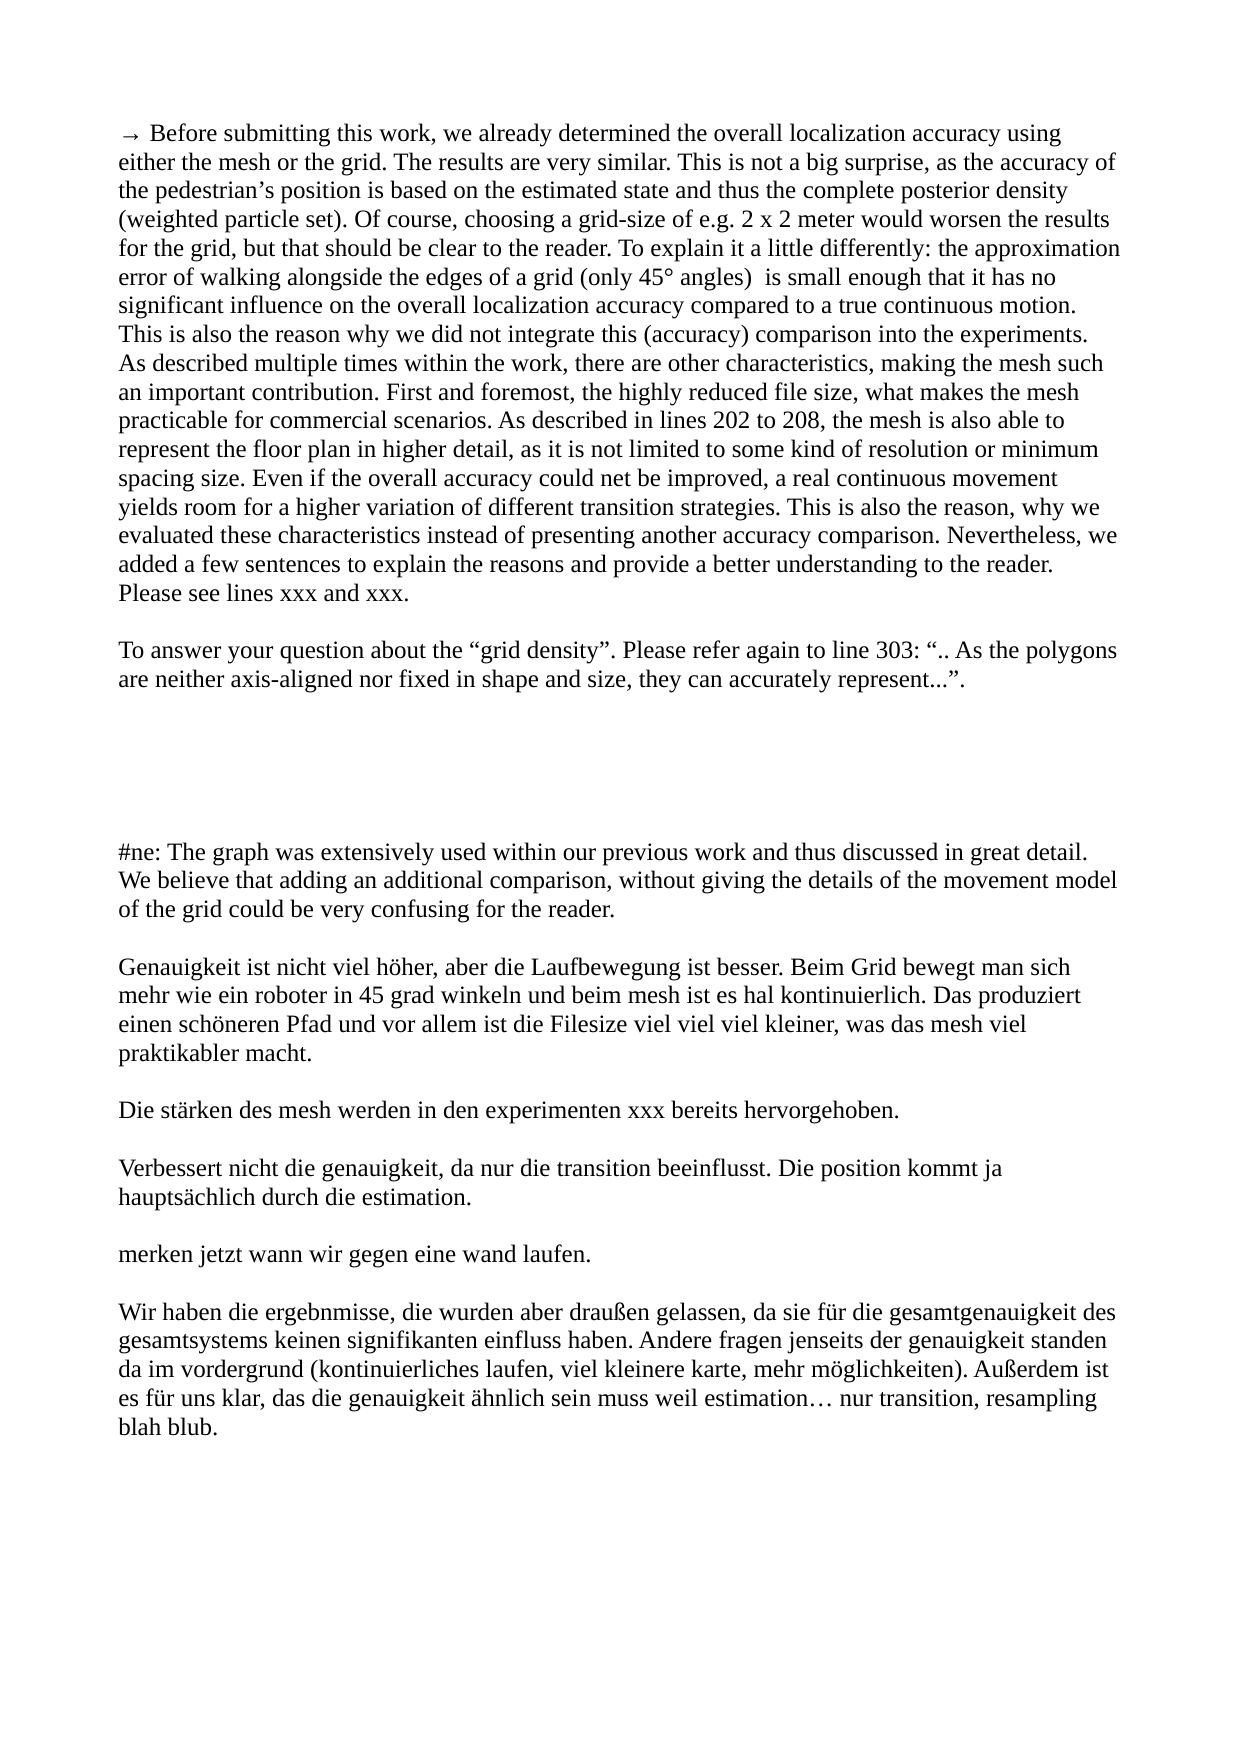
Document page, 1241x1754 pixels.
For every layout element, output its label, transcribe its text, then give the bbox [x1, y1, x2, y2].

text As described multiple times within the work, there are other characteristics, making the mesh such an important contribution. First and foremost, the highly reduced file size, what makes the mesh practicable for commercial scenarios. As described in lines 202 to 208, the mesh is also able to represent the floor plan in higher detail, as it is not limited to some kind of resolution or minimum spacing size. Even if the overall accuracy could net be improved, a real continuous movement yields room for a higher variation of different transition strategies. This is also the reason, why we evaluated these characteristics instead of presenting another accuracy comparison. Nevertheless, we added a few sentences to explain the reasons and provide a better understanding to the reader. Please see lines xxx and xxx. [118, 348, 1122, 607]
text #ne: The graph was extensively used within our previous work and thus discussed in great detail. We believe that adding an additional comparison, without giving the details of the movement model of the grid could be very confusing for the reader. [118, 722, 1122, 923]
text Verbessert nicht die genauigkeit, da nur die transition beeinflusst. Die position kommt ja hauptsächlich durch die estimation. merken jetzt wann wir gegen eine wand laufen. Wir haben die ergebnmisse, die wurden aber draußen gelassen, da sie für die gesamtgenauigkeit des gesamtsystems keinen signifikanten einfluss haben. Andere fragen jenseits der genauigkeit standen da im vordergrund (kontinuierliches laufen, viel kleinere karte, mehr möglichkeiten). Außerdem ist es für uns klar, das die genauigkeit ähnlich sein muss weil estimation… nur transition, resampling blah blub. [118, 1153, 1122, 1441]
text To answer your question about the “grid density”. Please refer again to line 303: “.. As the polygons are neither axis-aligned nor fixed in shape and size, they can accurately represent...”. [118, 636, 1122, 693]
text Genauigkeit ist nicht viel höher, aber die Laufbewegung ist besser. Beim Grid bewegt man sich mehr wie ein roboter in 45 grad winkeln und beim mesh ist es hal kontinuierlich. Das produziert einen schöneren Pfad und vor allem ist die Filesize viel viel viel kleiner, was das mesh viel praktikabler macht. Die stärken des mesh werden in den experimenten xxx bereits hervorgehoben. [118, 952, 1122, 1124]
text → Before submitting this work, we already determined the overall localization accuracy using either the mesh or the grid. The results are very similar. This is not a big surprise, as the accuracy of the pedestrian’s position is based on the estimated state and thus the complete posterior density (weighted particle set). Of course, choosing a grid-size of e.g. 2 x 2 meter would worsen the results for the grid, but that should be clear to the reader. To explain it a little differently: the approximation error of walking alongside the edges of a grid (only 45° angles) is small enough that it has no significant influence on the overall localization accuracy compared to a true continuous motion. This is also the reason why we did not integrate this (accuracy) comparison into the experiments. [118, 118, 1122, 348]
